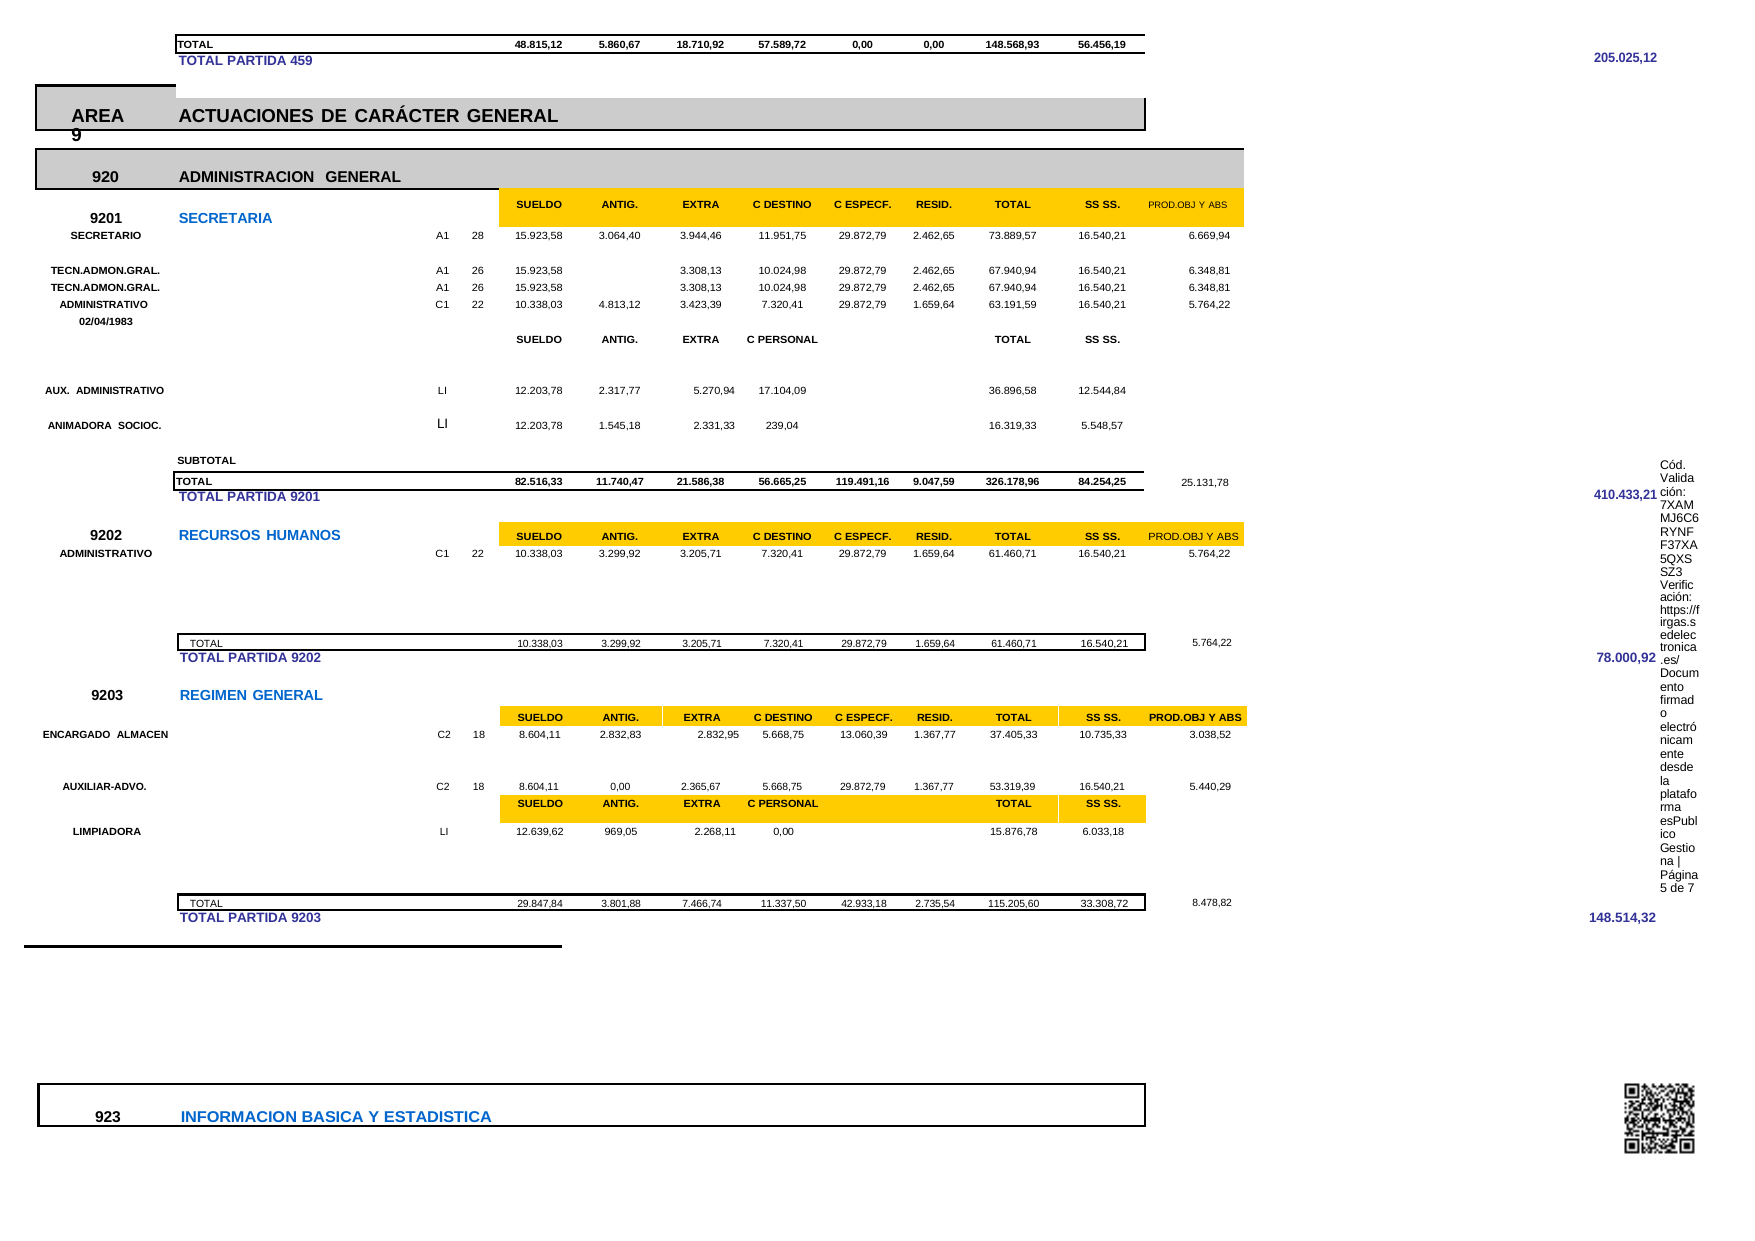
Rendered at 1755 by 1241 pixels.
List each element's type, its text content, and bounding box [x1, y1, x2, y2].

text [23, 896, 177, 908]
text Documento firmado electrónicamente desde la plataforma esPublico Gestiona | Página 5 de 7 [1660, 667, 1699, 895]
text 923 INFORMACION BASICA Y ESTADISTICA [95, 1107, 1144, 1125]
table_cell 22 [460, 546, 498, 570]
table_cell 5.668,75 [746, 726, 824, 751]
table_cell [174, 227, 420, 253]
table_cell 2.317,77 [579, 365, 660, 407]
text [23, 636, 177, 648]
table_cell 12.544,84 [1059, 365, 1144, 407]
table_cell 7.320,41 [741, 546, 826, 570]
table_cell 26 [460, 279, 498, 297]
table_cell TOTAL PARTIDA 459 [176, 54, 414, 98]
table_cell ADMINISTRATIVO [36, 546, 174, 570]
table_cell 25.131,78 [1144, 471, 1244, 489]
table_cell 2.832,83 [581, 726, 662, 751]
table_cell TECN.ADMON.GRAL. [36, 254, 174, 279]
table_cell ENCARGADO ALMACEN [37, 726, 175, 751]
table_cell [660, 491, 741, 522]
table_cell TOTAL PARTIDA 9201 [174, 491, 420, 522]
table_cell EXTRA [660, 795, 742, 823]
table_cell [741, 491, 826, 522]
subtitle 410.433,21 [36, 148, 1657, 571]
table_cell 239,04 [741, 407, 826, 443]
text 8.478,82 [1146, 896, 1232, 908]
table_cell C1 [420, 297, 460, 365]
table_header AUXILIAR-ADVO. C2 18 8.604,11 0,00 2.365,67 5.668,75 29.872,79 1.367,77 53.319,39 16.540,21 5.440,29 [67, 771, 1237, 795]
table_cell [420, 190, 460, 227]
table_cell ANTIG. [583, 795, 660, 823]
table_cell A1 [420, 279, 460, 297]
table_cell [460, 190, 498, 227]
table_cell 29.872,79 [826, 227, 902, 253]
table_cell [460, 407, 498, 443]
table_cell [579, 444, 660, 471]
table_cell [902, 407, 970, 443]
table_cell [898, 54, 965, 98]
table_cell SUELDO [499, 188, 579, 227]
subtitle TOTAL PARTIDA 9203 148.514,32 [179, 910, 1658, 926]
table_cell C DESTINO [741, 188, 826, 227]
table_cell 3.308,13 [660, 254, 741, 279]
table_cell 2.268,11 [660, 823, 742, 848]
table_cell [460, 522, 498, 546]
table_cell EXTRA [663, 706, 746, 726]
table_cell [1144, 365, 1244, 407]
table_cell 11.740,47 [579, 473, 660, 489]
text [179, 635, 1144, 649]
table_cell SUELDO [500, 706, 581, 726]
table_cell SECRETARIO [36, 227, 174, 253]
table_cell 5.270,94 [660, 365, 741, 407]
table_cell 1.659,64 [902, 546, 970, 570]
table_cell SECRETARIA [174, 190, 420, 227]
table_cell 5.548,57 [1059, 407, 1144, 443]
table_cell SS SS. [1059, 706, 1138, 726]
table_cell 37.405,33 [973, 726, 1058, 751]
table_cell [1059, 444, 1144, 471]
table_cell [1144, 489, 1244, 522]
table_header [420, 150, 1244, 188]
table_cell 16.540,21 [1059, 254, 1144, 279]
table_cell SUELDO [499, 522, 579, 546]
table_cell 10.735,33 [1059, 726, 1138, 751]
table_cell 969,05 [583, 823, 660, 848]
table_cell [499, 491, 579, 522]
table_cell 1.659,64 [902, 297, 970, 365]
table_cell LI [420, 407, 460, 443]
table_cell 2.462,65 [902, 254, 970, 279]
table_cell [829, 823, 901, 848]
table_cell [901, 795, 973, 823]
text 5.764,22 [1146, 636, 1232, 648]
table_cell [499, 444, 579, 471]
table_cell 9.047,59 [902, 473, 970, 489]
text TOTAL 29.847,84 3.801,88 7.466,74 11.337,50 42.933,18 2.735,54 115.205,60 33.308,72 [189, 898, 1144, 909]
table_cell 16.319,33 [970, 407, 1059, 443]
table_cell 67.940,94 [970, 279, 1059, 297]
table_cell 3.423,39 EXTRA [660, 297, 741, 365]
table_cell PROD.OBJ Y ABS [1138, 706, 1247, 726]
table_cell [174, 297, 420, 365]
table_cell RESID. [902, 522, 970, 546]
table_cell SUELDO [500, 795, 583, 823]
table_cell [174, 546, 420, 570]
table_header 0,00 [898, 36, 965, 52]
table_cell 12.203,78 [499, 365, 579, 407]
table_cell 5.764,22 [1144, 297, 1244, 365]
table_cell [1144, 444, 1244, 471]
table_cell [420, 522, 460, 546]
table_cell 326.178,96 [970, 473, 1059, 489]
table_cell TOTAL [970, 522, 1059, 546]
table_cell 15.923,58 [499, 227, 579, 253]
table_cell [1146, 795, 1237, 823]
table_cell 10.338,03 SUELDO [499, 297, 579, 365]
table_cell SUBTOTAL [174, 444, 420, 471]
table_cell [460, 365, 498, 407]
table_cell 29.872,79 [826, 546, 902, 570]
table_header 56.456,19 [1059, 36, 1145, 52]
table_cell [37, 706, 175, 726]
table_cell [1059, 491, 1144, 522]
table_cell 10.024,98 [741, 279, 826, 297]
table_cell [902, 444, 970, 471]
text TOTAL 10.338,03 3.299,92 3.205,71 7.320,41 29.872,79 1.659,64 61.460,71 16.540,21 [189, 638, 1144, 649]
subtitle [23, 50, 176, 66]
table_cell 15.923,58 [499, 279, 579, 297]
table_cell SS SS. [1059, 795, 1146, 823]
table_header 148.568,93 [965, 36, 1059, 52]
table_cell [970, 444, 1059, 471]
table_cell RESID. [902, 188, 970, 227]
table_cell [414, 54, 581, 98]
table_header 57.589,72 [741, 36, 829, 52]
table_cell C DESTINO [741, 522, 826, 546]
table_cell 11.951,75 [741, 227, 826, 253]
table_cell TOTAL [973, 795, 1058, 823]
table_cell 15.876,78 [973, 823, 1058, 848]
table_cell C ESPECF. [826, 188, 902, 227]
table_cell [67, 795, 289, 823]
table_cell 2.832,95 [663, 726, 746, 751]
table_cell TOTAL [970, 188, 1059, 227]
table_cell [826, 444, 902, 471]
table_cell [581, 54, 658, 98]
subtitle TOTAL PARTIDA 9202 78.000,92 [179, 650, 1658, 666]
table_cell 1.367,77 [903, 726, 973, 751]
table_cell [659, 54, 741, 98]
table_cell [175, 726, 380, 751]
table_cell [579, 254, 660, 279]
table_cell 10.024,98 [741, 254, 826, 279]
table_cell 16.540,21 [1059, 279, 1144, 297]
table_cell 4.813,12 ANTIG. [579, 297, 660, 365]
table_cell [36, 444, 174, 471]
table_cell C ESPECF. [824, 706, 903, 726]
table_cell ANTIG. [579, 188, 660, 227]
table_cell TOTAL [175, 473, 420, 489]
table_cell 3.205,71 [660, 546, 741, 570]
table_cell C DESTINO [746, 706, 824, 726]
table_cell 73.889,57 [970, 227, 1059, 253]
table_cell EXTRA [660, 188, 741, 227]
table_cell TECN.ADMON.GRAL. [36, 279, 174, 297]
table_cell LI [420, 365, 460, 407]
table_cell 12.639,62 [500, 823, 583, 848]
table_cell 17.104,09 [741, 365, 826, 407]
table_cell RECURSOS HUMANOS [174, 522, 420, 546]
table_cell 82.516,33 [499, 473, 579, 489]
table_cell 29.872,79 [826, 254, 902, 279]
table_cell 63.191,59 TOTAL [970, 297, 1059, 365]
table_cell [902, 491, 970, 522]
table_cell [174, 254, 420, 279]
table_cell 3.064,40 [579, 227, 660, 253]
table_cell [461, 823, 499, 848]
table_cell 119.491,16 [826, 473, 902, 489]
subtitle [1658, 458, 1699, 981]
table_cell ANTIG. [579, 522, 660, 546]
table_cell ADMINISTRATIVO 02/04/1983 [36, 297, 174, 365]
table_cell [826, 365, 902, 407]
table_cell SS SS. [1059, 188, 1144, 227]
table_header ADMINISTRACION GENERAL [174, 150, 420, 188]
table_cell C PERSONAL [742, 795, 829, 823]
table_cell [174, 279, 420, 297]
table_cell 6.033,18 [1059, 823, 1146, 848]
table_header 9203 [37, 678, 175, 706]
table_cell 8.604,11 [500, 726, 581, 751]
table_cell PROD.OBJ Y ABS [1144, 522, 1244, 546]
table_cell [460, 444, 498, 471]
table_cell [741, 54, 829, 98]
table_cell 3.299,92 [579, 546, 660, 570]
table_header 5.860,67 [581, 36, 658, 52]
table_cell 2.462,65 [902, 227, 970, 253]
table_header 0,00 [829, 36, 898, 52]
table_cell 16.540,21 SS SS. [1059, 297, 1144, 365]
table_cell AUX. ADMINISTRATIVO [36, 365, 174, 407]
table_cell [579, 491, 660, 522]
table_cell C ESPECF. [826, 522, 902, 546]
table_cell [965, 54, 1059, 98]
table_cell 9201 [36, 190, 174, 227]
table_cell ANIMADORA SOCIOC. [36, 407, 174, 443]
table_cell [289, 795, 461, 823]
table_cell [420, 473, 460, 489]
table_cell A1 [420, 254, 460, 279]
table_cell 10.338,03 [499, 546, 579, 570]
table_cell 29.872,79 [826, 297, 902, 365]
table_cell 2.462,65 [902, 279, 970, 297]
table_cell EXTRA [660, 522, 741, 546]
table_cell 84.254,25 [1059, 473, 1144, 489]
text Cód. Validación: 7XAMMJ6C6RYNFF37XA5QXSSZ3 [1660, 458, 1699, 579]
table_cell [970, 491, 1059, 522]
table_cell 22 [460, 297, 498, 365]
table_cell [1146, 823, 1237, 848]
table_header 920 [37, 150, 174, 188]
table_cell 9202 [36, 522, 174, 546]
table_cell 21.586,38 [660, 473, 741, 489]
table_cell 36.896,58 [970, 365, 1059, 407]
table_cell [460, 473, 498, 489]
table_header REGIMEN GENERAL [175, 678, 380, 706]
table_cell LIMPIADORA [67, 823, 289, 848]
table_cell RESID. [903, 706, 973, 726]
table_cell 6.348,81 [1144, 254, 1244, 279]
table_header 48.815,12 [414, 36, 581, 52]
table_cell 2.331,33 [660, 407, 741, 443]
table_cell [902, 365, 970, 407]
table_cell [36, 489, 174, 522]
table_cell 13.060,39 [824, 726, 903, 751]
table_cell 61.460,71 [970, 546, 1059, 570]
table_cell [461, 795, 499, 823]
table_cell 6.348,81 [1144, 279, 1244, 297]
table_cell [1059, 54, 1145, 98]
table_cell 56.665,25 [741, 473, 826, 489]
table_header 18.710,92 [659, 36, 741, 52]
table_cell C2 [380, 726, 461, 751]
table_cell [420, 491, 460, 522]
table_cell 16.540,21 [1059, 227, 1144, 253]
table_cell [579, 279, 660, 297]
table_cell LI [289, 823, 461, 848]
table_cell ANTIG. [581, 706, 662, 726]
table_cell [175, 706, 380, 726]
table_cell 67.940,94 [970, 254, 1059, 279]
table_cell C1 [420, 546, 460, 570]
table_cell 15.923,58 [499, 254, 579, 279]
table_cell [461, 706, 499, 726]
table_cell 6.669,94 [1144, 227, 1244, 253]
table_cell 0,00 [742, 823, 829, 848]
table_cell [420, 444, 460, 471]
table_cell 28 [460, 227, 498, 253]
table_cell [174, 365, 420, 407]
table_header [380, 678, 1247, 706]
text [179, 896, 1144, 909]
table_cell 26 [460, 254, 498, 279]
table_cell [901, 823, 973, 848]
table_cell [1144, 407, 1244, 443]
table_cell [36, 471, 173, 489]
table_cell [741, 444, 826, 471]
table_cell [174, 407, 420, 443]
table_cell 1.545,18 [579, 407, 660, 443]
table_cell [660, 444, 741, 471]
table_header TOTAL [177, 36, 414, 52]
table_cell [829, 54, 898, 98]
table_cell [380, 706, 461, 726]
table_cell [826, 407, 902, 443]
table_cell 5.764,22 [1144, 546, 1244, 570]
table_cell [826, 491, 902, 522]
table_cell 7.320,41 C PERSONAL [741, 297, 826, 365]
text Verificación: https://firgas.sedelectronica.es/ [1660, 579, 1699, 667]
table_cell 3.944,46 [660, 227, 741, 253]
table_cell 12.203,78 [499, 407, 579, 443]
table_cell PROD.OBJ Y ABS [1144, 188, 1244, 227]
table_cell 3.308,13 [660, 279, 741, 297]
table_cell [460, 491, 498, 522]
table_cell 18 [461, 726, 499, 751]
table_cell 3.038,52 [1138, 726, 1247, 751]
table_cell TOTAL [973, 706, 1058, 726]
table_cell 29.872,79 [826, 279, 902, 297]
table_cell [829, 795, 901, 823]
subtitle 205.025,12 [1145, 34, 1657, 98]
table_cell SS SS. [1059, 522, 1144, 546]
table_cell A1 [420, 227, 460, 253]
table_cell 16.540,21 [1059, 546, 1144, 570]
